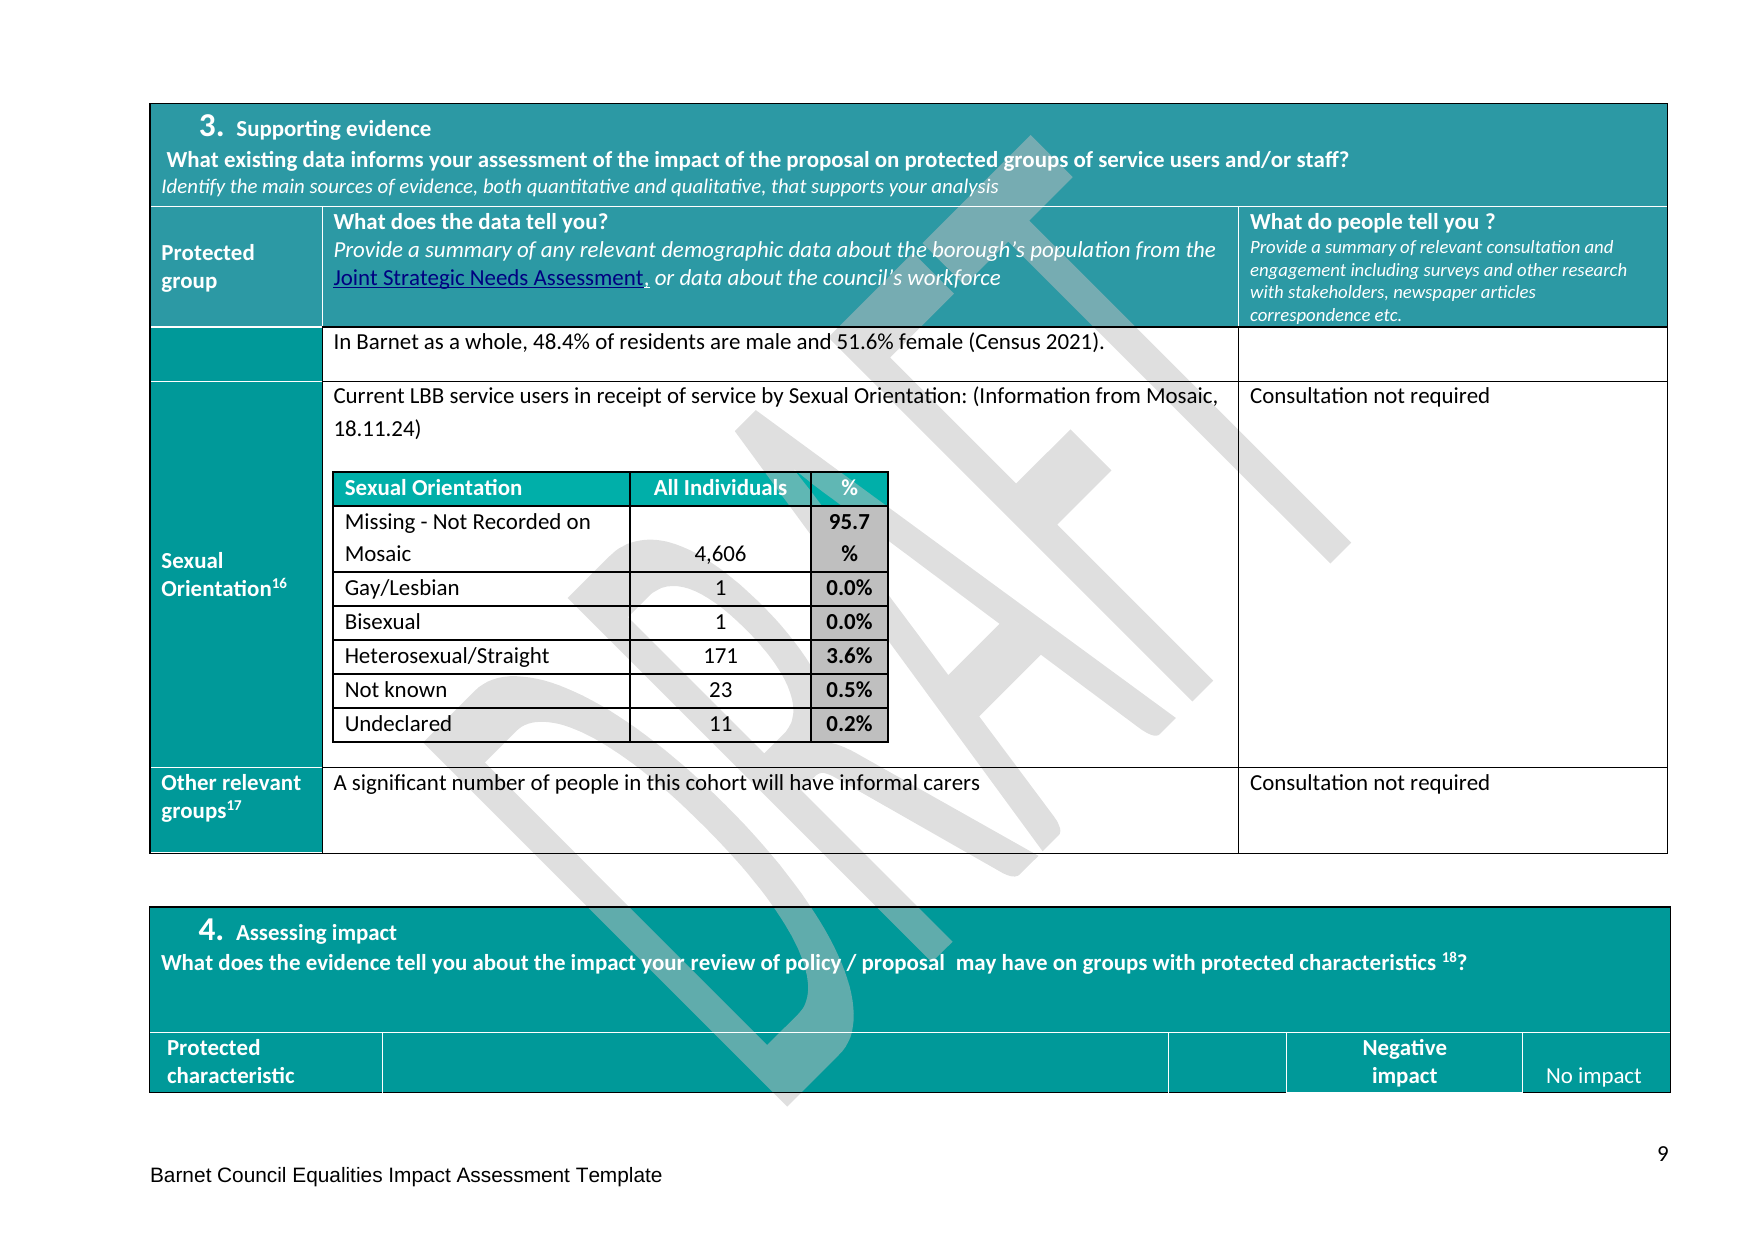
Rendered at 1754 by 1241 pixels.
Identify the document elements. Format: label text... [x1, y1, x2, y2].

table_cell Not known [334, 675, 629, 707]
table_cell [609, 709, 629, 722]
table_cell A significant number of people in this cohort will have informal carers [492, 768, 727, 852]
table_cell Bisexual [334, 607, 607, 639]
table_cell 4,606 [631, 507, 810, 571]
table_cell Consultation not required [1239, 768, 1667, 852]
table_cell 95.7% [824, 507, 887, 571]
table_cell Current LBB service users in receipt of service by sex: (Information from Mosaic, 18.11.24) In Barnet as a whole, 48.4% of residents are male and 51.6% female (Census 2021). [891, 328, 1146, 381]
table_cell 0.2% [831, 709, 887, 741]
table_cell Undeclared [334, 709, 455, 741]
table_cell Gay/Lesbian [334, 573, 591, 605]
table_cell What does the data tell you? Provide a summary of any relevant demographic data about the borough’s population from the Joint Strategic Needs Assessment, or data about the council’s workforce [923, 243, 1091, 326]
table_header Sexual Orientation [334, 473, 629, 505]
table_cell A significant number of people in this cohort will have informal carers [323, 768, 531, 852]
table_cell 11 [721, 709, 793, 741]
table_cell [1169, 1033, 1286, 1092]
table_cell 0.0% [812, 573, 861, 605]
table_cell 11 [631, 709, 709, 741]
table_cell Sexual Orientation [151, 382, 322, 767]
table_cell Negative impact [1287, 1033, 1522, 1092]
table_cell What does the data tell you? Provide a summary of any relevant demographic data about the borough’s population from the Joint Strategic Needs Assessment, or data about the council’s workforce [1030, 207, 1238, 326]
table_cell Heterosexual/Straight [334, 641, 629, 673]
table_cell 0.0% [812, 607, 886, 639]
table_cell 1 [631, 607, 754, 639]
table_cell Current LBB service users in receipt of service by sex: (Information from Mosaic, 18.11.24) In Barnet as a whole, 48.4% of residents are male and 51.6% female (Census 2021). [1138, 328, 1238, 381]
table_header % [844, 473, 887, 505]
table_cell 0.5% [817, 675, 887, 707]
table_cell What does the data tell you? Provide a summary of any relevant demographic data about the borough’s population from the Joint Strategic Needs Assessment, or data about the council’s workforce [323, 207, 957, 326]
table_header Supporting evidence What existing data informs your assessment of the impact of the proposal on protected groups of service users and/or staff? Identify the main sources of evidence, both quantitative and qualitative, that supports your analysis [151, 104, 1667, 206]
table_cell 1 [728, 573, 810, 605]
table_cell Consultation not required [1239, 382, 1667, 767]
table_cell A significant number of people in this cohort will have informal carers [688, 768, 820, 852]
table_cell [795, 641, 810, 662]
table_cell [803, 1033, 1168, 1092]
table_cell [631, 663, 641, 673]
table_cell Protected group [151, 207, 322, 326]
table_cell No impact [1523, 1033, 1670, 1092]
table_cell Other relevant groups [151, 768, 322, 852]
table_cell 23 [687, 675, 793, 707]
table_cell [383, 1033, 771, 1092]
table_header [812, 485, 839, 505]
table_cell A significant number of people in this cohort will have informal carers [885, 768, 1042, 852]
table_cell A significant number of people in this cohort will have informal carers [1019, 768, 1238, 852]
table_cell 0.0% [873, 573, 887, 591]
table_cell Missing - Not Recorded on Mosaic [334, 507, 629, 571]
table_cell [508, 722, 596, 741]
table_cell A significant number of people in this cohort will have informal carers [802, 773, 964, 852]
table_cell [631, 675, 675, 707]
table_header Assessing impact What does the evidence tell you about the impact your review of policy / proposal may have on groups with protected characteristics ? [632, 908, 808, 1032]
table_cell What do people tell you ? Provide a summary of relevant consultation and engagement including surveys and other research with stakeholders, newspaper articles correspondence etc. [1239, 207, 1667, 326]
table_cell 171 [653, 641, 780, 673]
table_cell 3.6% [812, 641, 887, 673]
table_cell [765, 607, 810, 639]
table_header Assessing impact What does the evidence tell you about the impact your review of policy / proposal may have on groups with protected characteristics ? [150, 908, 711, 1032]
table_cell 1 [642, 587, 716, 605]
table_header Assessing impact What does the evidence tell you about the impact your review of policy / proposal may have on groups with protected characteristics ? [813, 908, 1670, 1032]
table_cell [812, 538, 836, 571]
table_cell [1239, 328, 1667, 381]
table_cell Current LBB service users in receipt of service by Sexual Orientation: (Information from Mosaic, 18.11.24) [323, 382, 1238, 767]
table_cell [151, 328, 322, 381]
table_header All Individuals [631, 473, 788, 505]
table_cell Protected characteristic [150, 1033, 382, 1092]
table_cell Current LBB service users in receipt of service by sex: (Information from Mosaic, 18.11.24) In Barnet as a whole, 48.4% of residents are male and 51.6% female (Census 2021). [323, 328, 870, 381]
